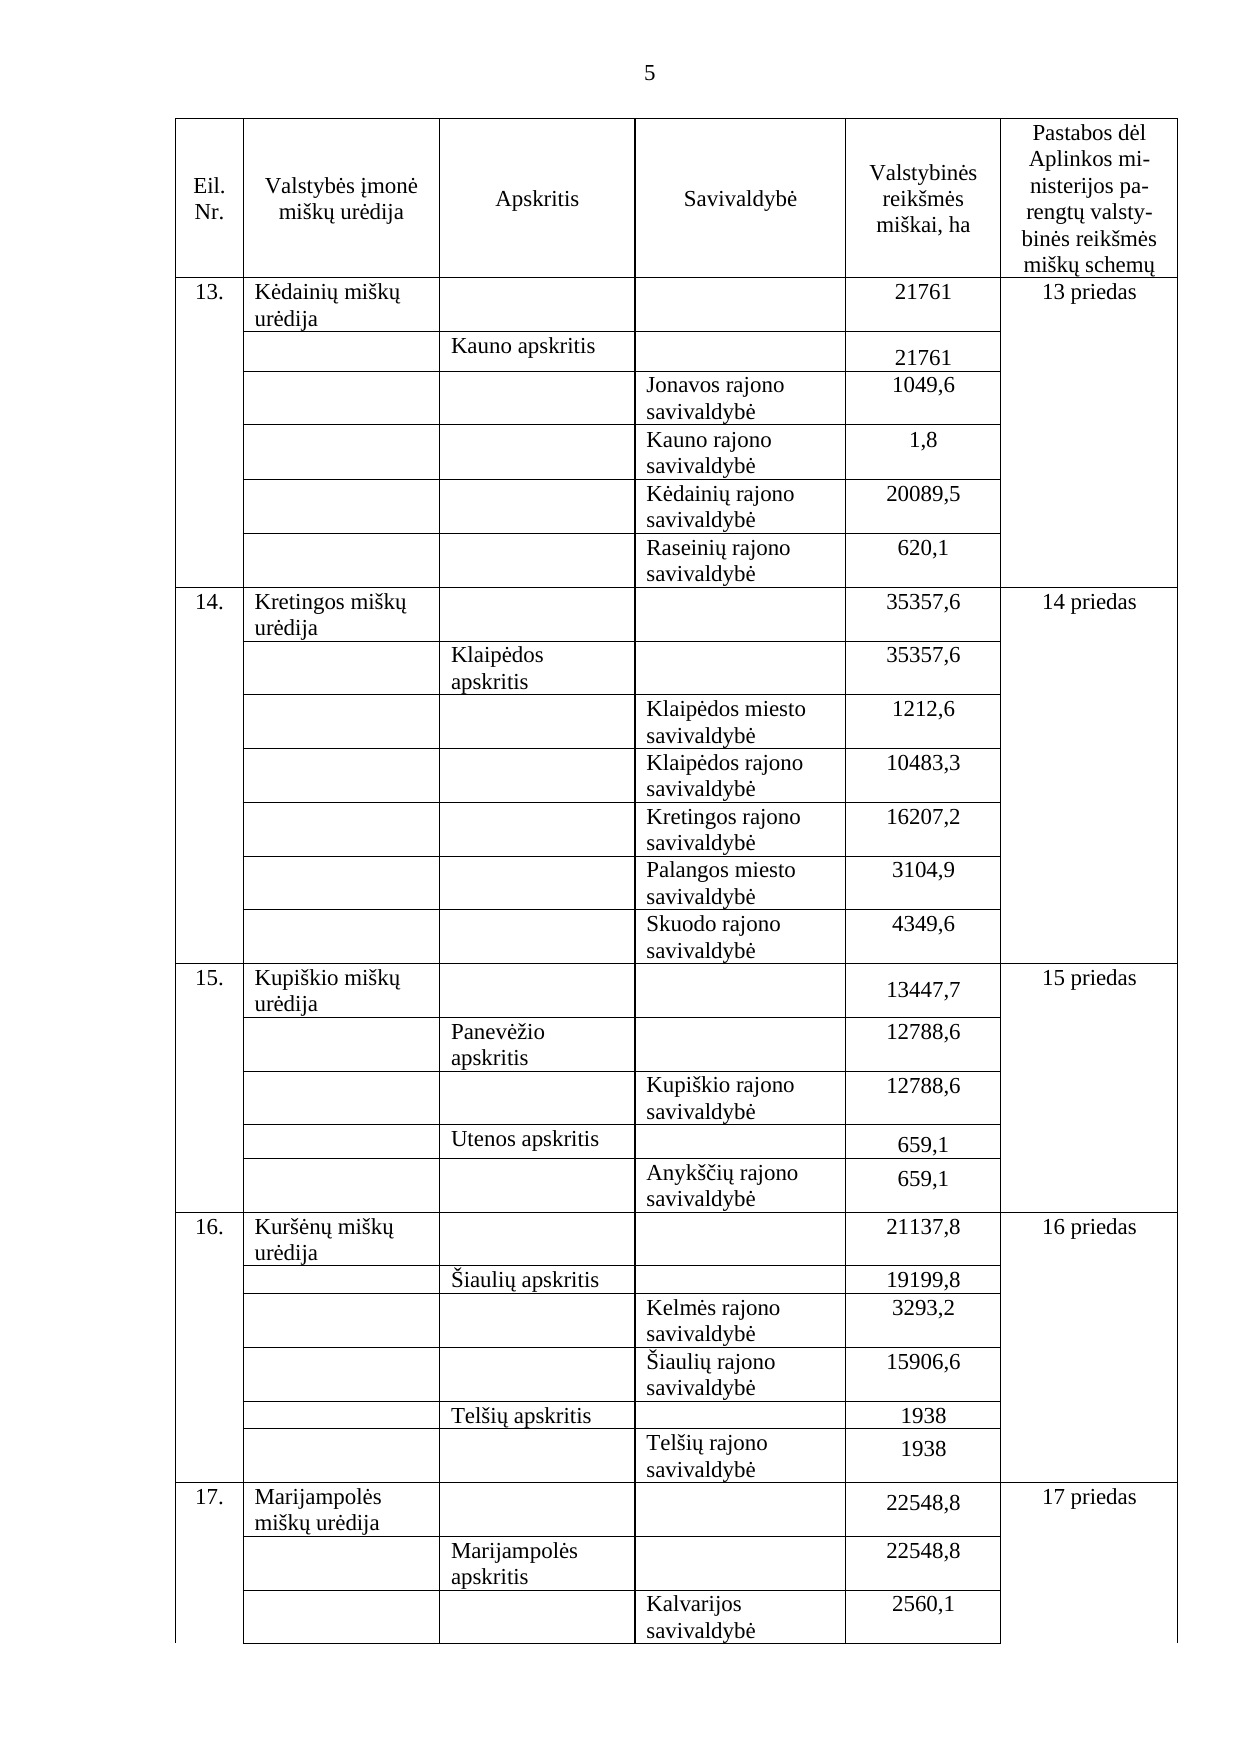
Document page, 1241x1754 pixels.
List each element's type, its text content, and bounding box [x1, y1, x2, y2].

table_cell [636, 964, 845, 1017]
table_cell Kupiškio rajono savivaldybė [636, 1072, 845, 1124]
table_cell [244, 749, 439, 802]
table_cell [440, 1429, 634, 1482]
table_cell [244, 372, 439, 424]
table_cell [440, 425, 634, 478]
table_cell [244, 1348, 439, 1401]
table_cell Palangos miesto savivaldybė [636, 857, 845, 909]
table_cell [176, 331, 243, 371]
table_cell [440, 588, 634, 641]
table_cell [1001, 533, 1177, 587]
table_cell [1001, 1590, 1177, 1643]
table_cell Telšių rajono savivaldybė [636, 1429, 845, 1482]
table_header Savivaldybė [636, 119, 845, 277]
table_cell [244, 1018, 439, 1071]
table_cell 14 priedas [1001, 588, 1177, 963]
table_cell [244, 910, 439, 963]
table_cell [1001, 331, 1177, 371]
table_cell [440, 1072, 634, 1124]
table_cell [636, 278, 845, 331]
table_cell 4349,6 [846, 910, 1000, 963]
table_cell Kauno apskritis [440, 332, 634, 371]
table_header Eil. Nr. [176, 119, 243, 277]
table_cell [636, 1483, 845, 1536]
table_cell [440, 1591, 634, 1643]
table_cell [176, 1265, 243, 1293]
table_cell 21761 [846, 332, 1000, 371]
table_cell Kėdainių rajono savivaldybė [636, 480, 845, 533]
table_cell Anykščių rajono savivaldybė [636, 1159, 845, 1212]
table_cell 22548,8 [846, 1483, 1000, 1536]
table_cell Kretingos rajono savivaldybė [636, 803, 845, 856]
table_cell [1001, 479, 1177, 533]
table_cell [440, 695, 634, 748]
table_cell 1,8 [846, 425, 1000, 478]
table_cell Šiaulių rajono savivaldybė [636, 1348, 845, 1401]
table_cell [244, 1402, 439, 1428]
table_cell Šiaulių apskritis [440, 1266, 634, 1293]
table_cell 14. [176, 588, 243, 963]
table_cell 15. [176, 964, 243, 1212]
table_cell [244, 642, 439, 694]
table_cell 1938 [846, 1402, 1000, 1428]
table_cell 1049,6 [846, 372, 1000, 424]
table_cell Kelmės rajono savivaldybė [636, 1294, 845, 1347]
table_cell Raseinių rajono savivaldybė [636, 534, 845, 587]
table_cell [636, 1213, 845, 1265]
table_cell 16 priedas [1001, 1213, 1177, 1265]
table_cell [636, 1266, 845, 1293]
table_cell [636, 1402, 845, 1428]
table_cell Telšių apskritis [440, 1402, 634, 1428]
table_cell [636, 332, 845, 371]
table_cell [176, 424, 243, 478]
table_cell 12788,6 [846, 1018, 1000, 1071]
table_cell [244, 1125, 439, 1158]
table_cell 2560,1 [846, 1591, 1000, 1643]
table_cell [440, 803, 634, 856]
table_cell [1001, 1347, 1177, 1401]
table_cell [636, 1018, 845, 1071]
table_cell [176, 1590, 243, 1643]
table_header Apskritis [440, 119, 634, 277]
table_cell 15906,6 [846, 1348, 1000, 1401]
table_cell [1001, 1265, 1177, 1293]
table_cell [176, 533, 243, 587]
table_cell [244, 480, 439, 533]
table_cell 620,1 [846, 534, 1000, 587]
table_header Pastabos dėl Aplinkos mi­nisterijos pa­rengtų valsty­binės reikšmės miškų schemų [1001, 119, 1177, 277]
table_cell 659,1 [846, 1125, 1000, 1158]
table_cell [176, 479, 243, 533]
table_cell Klaipėdos miesto savivaldybė [636, 695, 845, 748]
table_cell [176, 1347, 243, 1401]
table_cell 12788,6 [846, 1072, 1000, 1124]
table_cell [440, 534, 634, 587]
table_cell 19199,8 [846, 1266, 1000, 1293]
table_cell [1001, 1401, 1177, 1428]
table_cell [244, 332, 439, 371]
table_cell 1938 [846, 1429, 1000, 1482]
table_cell Jonavos rajono savivaldybė [636, 372, 845, 424]
table_cell [244, 1429, 439, 1482]
table_cell [1001, 1293, 1177, 1347]
table_cell 35357,6 [846, 642, 1000, 694]
table_cell [1001, 424, 1177, 478]
table_cell [244, 1072, 439, 1124]
table_cell Klaipėdos rajono savivaldybė [636, 749, 845, 802]
table_cell [440, 857, 634, 909]
table_cell [440, 1483, 634, 1536]
table_cell Skuodo rajono savivaldybė [636, 910, 845, 963]
table_cell 3104,9 [846, 857, 1000, 909]
table_cell 35357,6 [846, 588, 1000, 641]
table_cell Kalvarijos savivaldybė [636, 1591, 845, 1643]
table_cell [244, 1159, 439, 1212]
table_cell 21761 [846, 278, 1000, 331]
table_cell [244, 1537, 439, 1589]
table_cell [1001, 1428, 1177, 1482]
table_cell [440, 1294, 634, 1347]
table_cell [176, 1293, 243, 1347]
table_cell 13 priedas [1001, 278, 1177, 331]
table_cell [440, 964, 634, 1017]
table_cell 17 priedas [1001, 1483, 1177, 1536]
table_cell 20089,5 [846, 480, 1000, 533]
table_cell 3293,2 [846, 1294, 1000, 1347]
table_cell [440, 1213, 634, 1265]
table_cell [440, 278, 634, 331]
table_cell [176, 1428, 243, 1482]
table_cell 13447,7 [846, 964, 1000, 1017]
table_cell 16207,2 [846, 803, 1000, 856]
table_cell Panevėžio apskritis [440, 1018, 634, 1071]
table_cell [244, 425, 439, 478]
table_cell [636, 1537, 845, 1589]
table_cell Kupiškio miškų urėdija [244, 964, 439, 1017]
table_cell [440, 749, 634, 802]
table_cell [176, 1536, 243, 1589]
table_cell [244, 534, 439, 587]
table_cell [244, 857, 439, 909]
table_cell Kuršėnų miškų urėdija [244, 1213, 439, 1265]
table_cell 15 priedas [1001, 964, 1177, 1212]
table_cell [176, 1401, 243, 1428]
table_cell [440, 1348, 634, 1401]
table_cell [440, 372, 634, 424]
table_cell 659,1 [846, 1159, 1000, 1212]
table_header Valstybinės reikšmės miškai, ha [846, 119, 1000, 277]
table_cell Kretingos miškų urėdija [244, 588, 439, 641]
table_cell 22548,8 [846, 1537, 1000, 1589]
table_cell [244, 1294, 439, 1347]
table_cell 16. [176, 1213, 243, 1265]
table_cell [176, 371, 243, 424]
table_header Valstybės įmonė miškų urėdija [244, 119, 439, 277]
table_cell Kauno rajono savivaldybė [636, 425, 845, 478]
table_cell Utenos apskritis [440, 1125, 634, 1158]
table_cell [244, 803, 439, 856]
table_cell Kėdainių miškų urėdija [244, 278, 439, 331]
table_cell Marijampolės apskritis [440, 1537, 634, 1589]
table_cell 13. [176, 278, 243, 331]
table_cell 10483,3 [846, 749, 1000, 802]
table_cell 21137,8 [846, 1213, 1000, 1265]
table_cell [440, 1159, 634, 1212]
table_cell [636, 588, 845, 641]
table_cell [1001, 371, 1177, 424]
table_cell 1212,6 [846, 695, 1000, 748]
table_cell [1001, 1536, 1177, 1589]
table_cell Marijampolės miškų urėdija [244, 1483, 439, 1536]
table_cell [244, 1591, 439, 1643]
table_cell [440, 480, 634, 533]
table_cell 17. [176, 1483, 243, 1536]
table_cell [636, 642, 845, 694]
table_cell [244, 695, 439, 748]
table_cell [636, 1125, 845, 1158]
table_cell [244, 1266, 439, 1293]
table_cell [440, 910, 634, 963]
table_cell Klaipėdos apskritis [440, 642, 634, 694]
